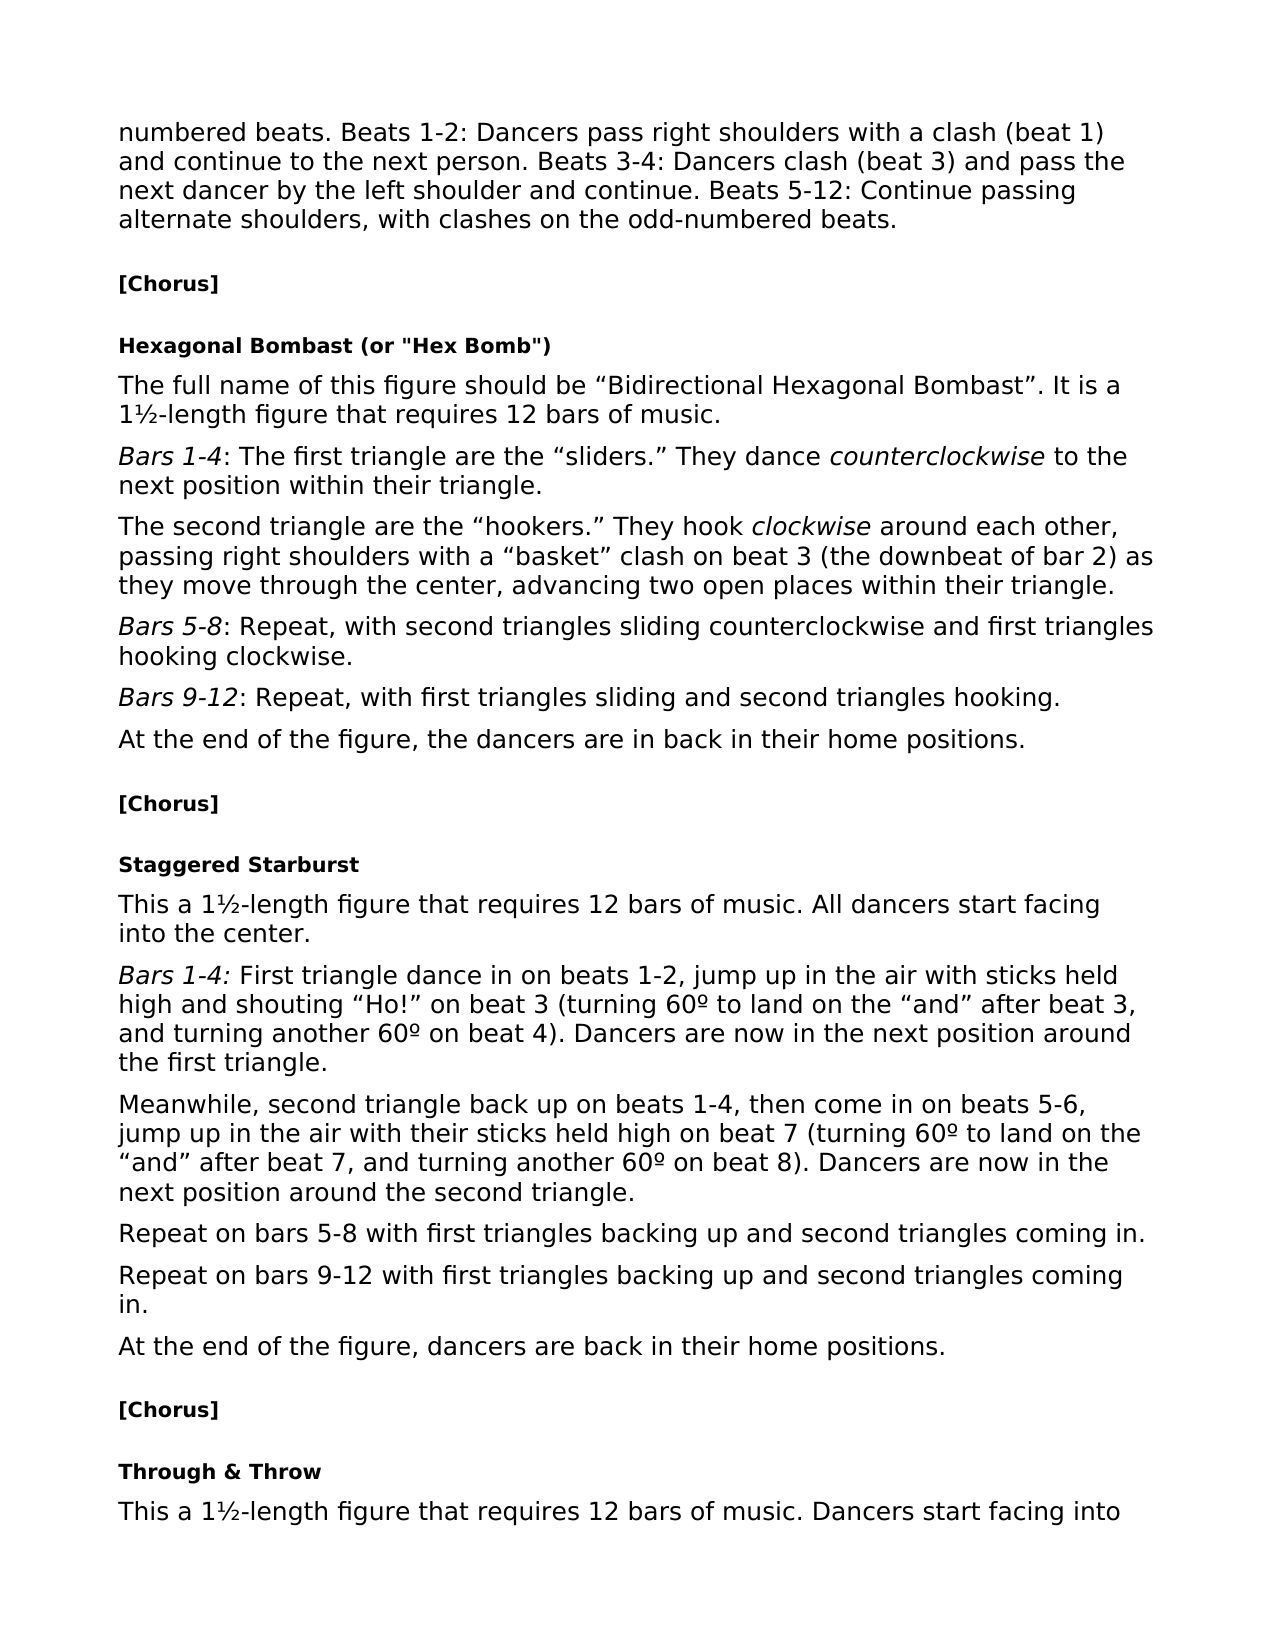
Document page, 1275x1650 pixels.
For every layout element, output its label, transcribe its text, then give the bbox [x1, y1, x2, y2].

text Repeat on bars 5-8 with first triangles backing up and second triangles coming in. [118, 1219, 1157, 1248]
subtitle [Chorus] [118, 1398, 1157, 1423]
text The second triangle are the “hookers.” They hook clockwise around each other, passing right shoulders with a “basket” clash on beat 3 (the downbeat of bar 2) as they move through the center, advancing two open places within their triangle. [118, 512, 1157, 600]
text Bars 1-4: First triangle dance in on beats 1-2, jump up in the air with sticks held high and shouting “Ho!” on beat 3 (turning 60º to land on the “and” after beat 3, and turning another 60º on beat 4). Dancers are now in the next position around the first triangle. [118, 961, 1157, 1078]
subtitle Staggered Starburst [118, 853, 1157, 878]
text The full name of this figure should be “Bidirectional Hexagonal Bombast”. It is a 1½-length figure that requires 12 bars of music. [118, 371, 1157, 429]
subtitle [Chorus] [118, 272, 1157, 297]
text Repeat on bars 9-12 with first triangles backing up and second triangles coming in. [118, 1261, 1157, 1319]
text Bars 1-4: The first triangle are the “sliders.” They dance counterclockwise to the next position within their triangle. [118, 442, 1157, 500]
subtitle Hexagonal Bombast (or "Hex Bomb") [118, 334, 1157, 358]
text Bars 9-12: Repeat, with first triangles sliding and second triangles hooking. [118, 683, 1157, 712]
text This a 1½-length figure that requires 12 bars of music. All dancers start facing into the center. [118, 890, 1157, 948]
subtitle Through & Throw [118, 1460, 1157, 1484]
text Meanwhile, second triangle back up on beats 1-4, then come in on beats 5-6, jump up in the air with their sticks held high on beat 7 (turning 60º to land on the “and” after beat 7, and turning another 60º on beat 8). Dancers are now in the next position around the second triangle. [118, 1090, 1157, 1207]
text numbered beats. Beats 1-2: Dancers pass right shoulders with a clash (beat 1) and continue to the next person. Beats 3-4: Dancers clash (beat 3) and pass the next dancer by the left shoulder and continue. Beats 5-12: Continue passing alternate shoulders, with clashes on the odd-numbered beats. [118, 118, 1157, 235]
text At the end of the figure, dancers are back in their home positions. [118, 1332, 1157, 1361]
text At the end of the figure, the dancers are in back in their home positions. [118, 725, 1157, 754]
text This a 1½-length figure that requires 12 bars of music. Dancers start facing into [118, 1497, 1157, 1526]
subtitle [Chorus] [118, 792, 1157, 816]
text Bars 5-8: Repeat, with second triangles sliding counterclockwise and first triangles hooking clockwise. [118, 612, 1157, 671]
